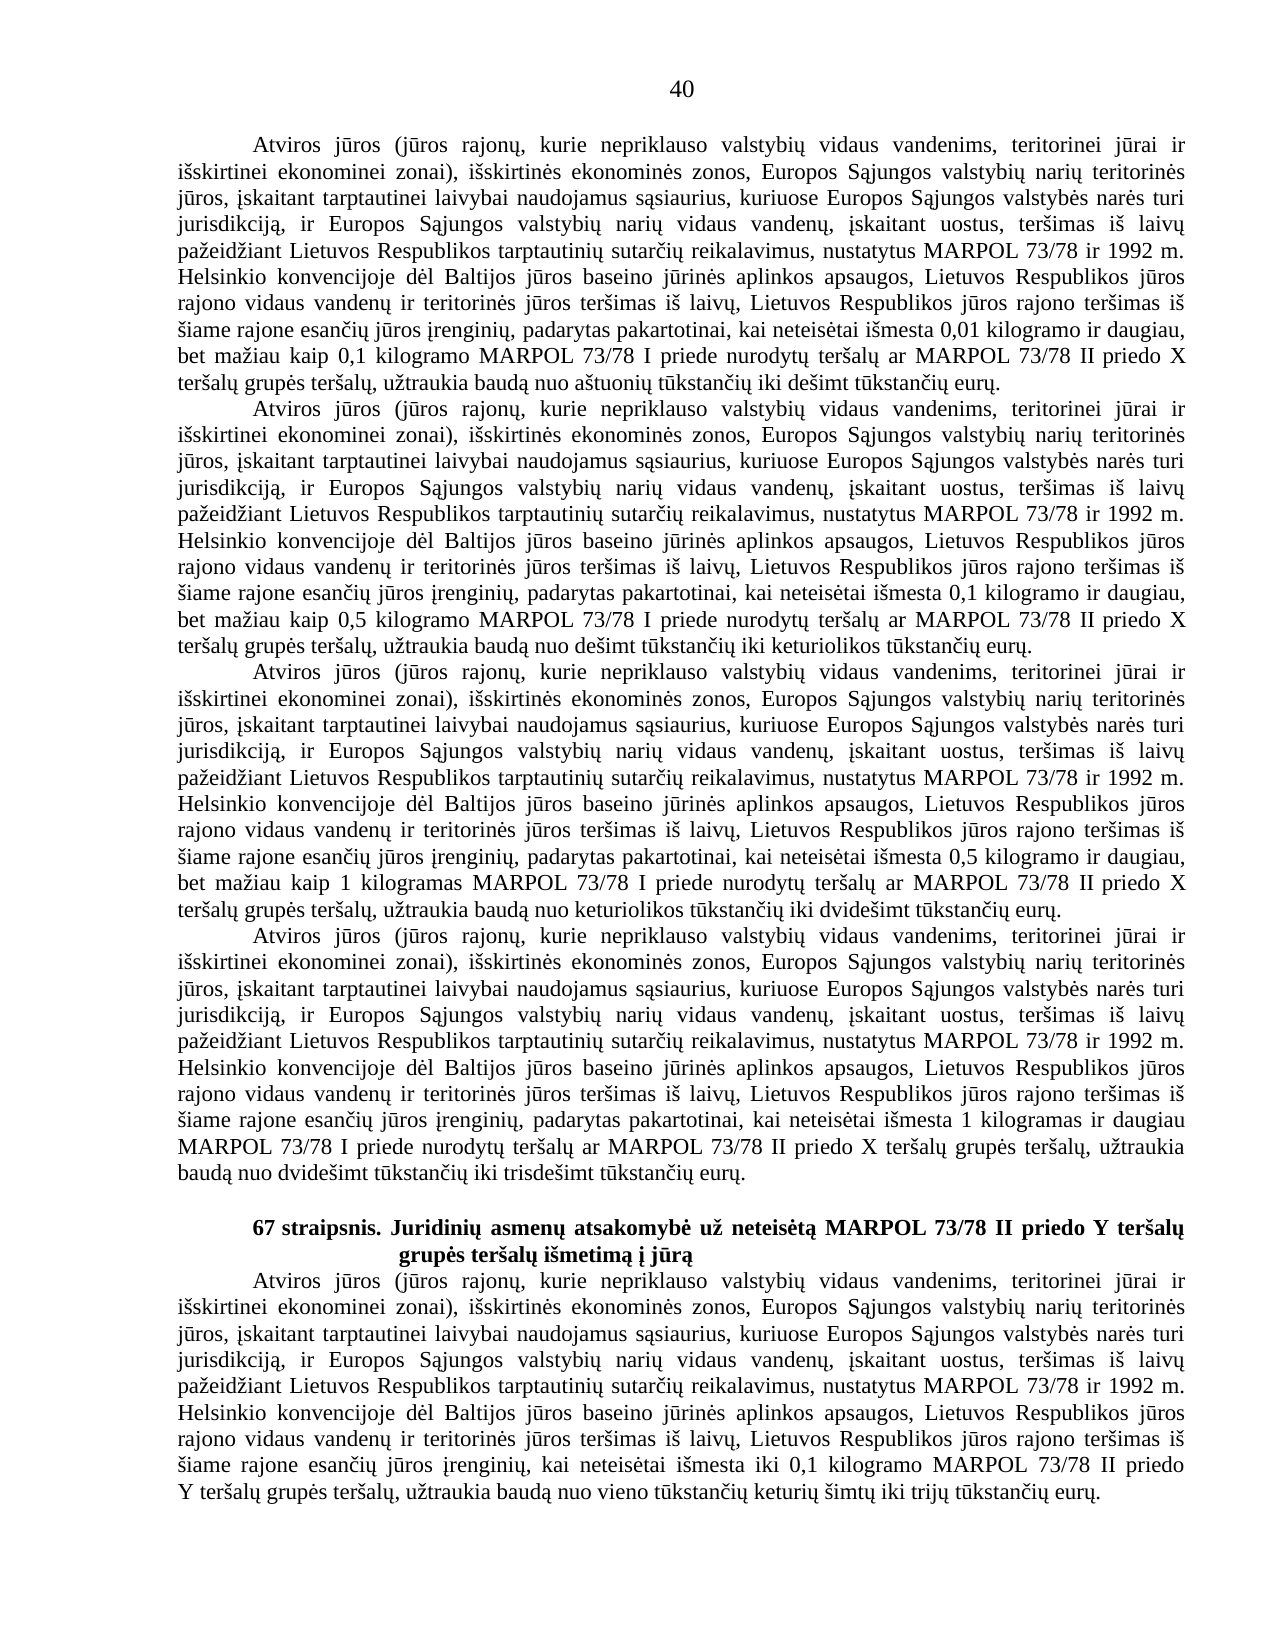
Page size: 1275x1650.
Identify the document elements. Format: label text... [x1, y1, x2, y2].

text Atviros jūros (jūros rajonų, kurie nepriklauso valstybių vidaus vandenims, teritorinei jūrai ir išskirtinei ekonominei zonai), išskirtinės ekonominės zonos, Europos Sąjungos valstybių narių teritorinės jūros, įskaitant tarptautinei laivybai naudojamus sąsiaurius, kuriuose Europos Sąjungos valstybės narės turi jurisdikciją, ir Europos Sąjungos valstybių narių vidaus vandenų, įskaitant uostus, teršimas iš laivų pažeidžiant Lietuvos Respublikos tarptautinių sutarčių reikalavimus, nustatytus MARPOL 73/78 ir 1992 m. Helsinkio konvencijoje dėl Baltijos jūros baseino jūrinės aplinkos apsaugos, Lietuvos Respublikos jūros rajono vidaus vandenų ir teritorinės jūros teršimas iš laivų, Lietuvos Respublikos jūros rajono teršimas iš šiame rajone esančių jūros įrenginių, padarytas pakartotinai, kai neteisėtai išmesta 1 kilogramas ir daugiau MARPOL 73/78 I priede nurodytų teršalų ar MARPOL 73/78 II priedo X teršalų grupės teršalų, užtraukia baudą nuo dvidešimt tūkstančių iki trisdešimt tūkstančių eurų. [177, 922, 1186, 1186]
text 67 straipsnis. Juridinių asmenų atsakomybė už neteisėtą MARPOL 73/78 II priedo Y teršalų grupės teršalų išmetimą į jūrą [252, 1214, 1186, 1267]
text Atviros jūros (jūros rajonų, kurie nepriklauso valstybių vidaus vandenims, teritorinei jūrai ir išskirtinei ekonominei zonai), išskirtinės ekonominės zonos, Europos Sąjungos valstybių narių teritorinės jūros, įskaitant tarptautinei laivybai naudojamus sąsiaurius, kuriuose Europos Sąjungos valstybės narės turi jurisdikciją, ir Europos Sąjungos valstybių narių vidaus vandenų, įskaitant uostus, teršimas iš laivų pažeidžiant Lietuvos Respublikos tarptautinių sutarčių reikalavimus, nustatytus MARPOL 73/78 ir 1992 m. Helsinkio konvencijoje dėl Baltijos jūros baseino jūrinės aplinkos apsaugos, Lietuvos Respublikos jūros rajono vidaus vandenų ir teritorinės jūros teršimas iš laivų, Lietuvos Respublikos jūros rajono teršimas iš šiame rajone esančių jūros įrenginių, padarytas pakartotinai, kai neteisėtai išmesta 0,1 kilogramo ir daugiau, bet mažiau kaip 0,5 kilogramo MARPOL 73/78 I priede nurodytų teršalų ar MARPOL 73/78 II priedo X teršalų grupės teršalų, užtraukia baudą nuo dešimt tūkstančių iki keturiolikos tūkstančių eurų. [177, 395, 1186, 658]
text Atviros jūros (jūros rajonų, kurie nepriklauso valstybių vidaus vandenims, teritorinei jūrai ir išskirtinei ekonominei zonai), išskirtinės ekonominės zonos, Europos Sąjungos valstybių narių teritorinės jūros, įskaitant tarptautinei laivybai naudojamus sąsiaurius, kuriuose Europos Sąjungos valstybės narės turi jurisdikciją, ir Europos Sąjungos valstybių narių vidaus vandenų, įskaitant uostus, teršimas iš laivų pažeidžiant Lietuvos Respublikos tarptautinių sutarčių reikalavimus, nustatytus MARPOL 73/78 ir 1992 m. Helsinkio konvencijoje dėl Baltijos jūros baseino jūrinės aplinkos apsaugos, Lietuvos Respublikos jūros rajono vidaus vandenų ir teritorinės jūros teršimas iš laivų, Lietuvos Respublikos jūros rajono teršimas iš šiame rajone esančių jūros įrenginių, kai neteisėtai išmesta iki 0,1 kilogramo MARPOL 73/78 II priedo Y teršalų grupės teršalų, užtraukia baudą nuo vieno tūkstančių keturių šimtų iki trijų tūkstančių eurų. [177, 1267, 1186, 1504]
text Atviros jūros (jūros rajonų, kurie nepriklauso valstybių vidaus vandenims, teritorinei jūrai ir išskirtinei ekonominei zonai), išskirtinės ekonominės zonos, Europos Sąjungos valstybių narių teritorinės jūros, įskaitant tarptautinei laivybai naudojamus sąsiaurius, kuriuose Europos Sąjungos valstybės narės turi jurisdikciją, ir Europos Sąjungos valstybių narių vidaus vandenų, įskaitant uostus, teršimas iš laivų pažeidžiant Lietuvos Respublikos tarptautinių sutarčių reikalavimus, nustatytus MARPOL 73/78 ir 1992 m. Helsinkio konvencijoje dėl Baltijos jūros baseino jūrinės aplinkos apsaugos, Lietuvos Respublikos jūros rajono vidaus vandenų ir teritorinės jūros teršimas iš laivų, Lietuvos Respublikos jūros rajono teršimas iš šiame rajone esančių jūros įrenginių, padarytas pakartotinai, kai neteisėtai išmesta 0,01 kilogramo ir daugiau, bet mažiau kaip 0,1 kilogramo MARPOL 73/78 I priede nurodytų teršalų ar MARPOL 73/78 II priedo X teršalų grupės teršalų, užtraukia baudą nuo aštuonių tūkstančių iki dešimt tūkstančių eurų. [177, 131, 1186, 395]
text Atviros jūros (jūros rajonų, kurie nepriklauso valstybių vidaus vandenims, teritorinei jūrai ir išskirtinei ekonominei zonai), išskirtinės ekonominės zonos, Europos Sąjungos valstybių narių teritorinės jūros, įskaitant tarptautinei laivybai naudojamus sąsiaurius, kuriuose Europos Sąjungos valstybės narės turi jurisdikciją, ir Europos Sąjungos valstybių narių vidaus vandenų, įskaitant uostus, teršimas iš laivų pažeidžiant Lietuvos Respublikos tarptautinių sutarčių reikalavimus, nustatytus MARPOL 73/78 ir 1992 m. Helsinkio konvencijoje dėl Baltijos jūros baseino jūrinės aplinkos apsaugos, Lietuvos Respublikos jūros rajono vidaus vandenų ir teritorinės jūros teršimas iš laivų, Lietuvos Respublikos jūros rajono teršimas iš šiame rajone esančių jūros įrenginių, padarytas pakartotinai, kai neteisėtai išmesta 0,5 kilogramo ir daugiau, bet mažiau kaip 1 kilogramas MARPOL 73/78 I priede nurodytų teršalų ar MARPOL 73/78 II priedo X teršalų grupės teršalų, užtraukia baudą nuo keturiolikos tūkstančių iki dvidešimt tūkstančių eurų. [177, 658, 1186, 922]
